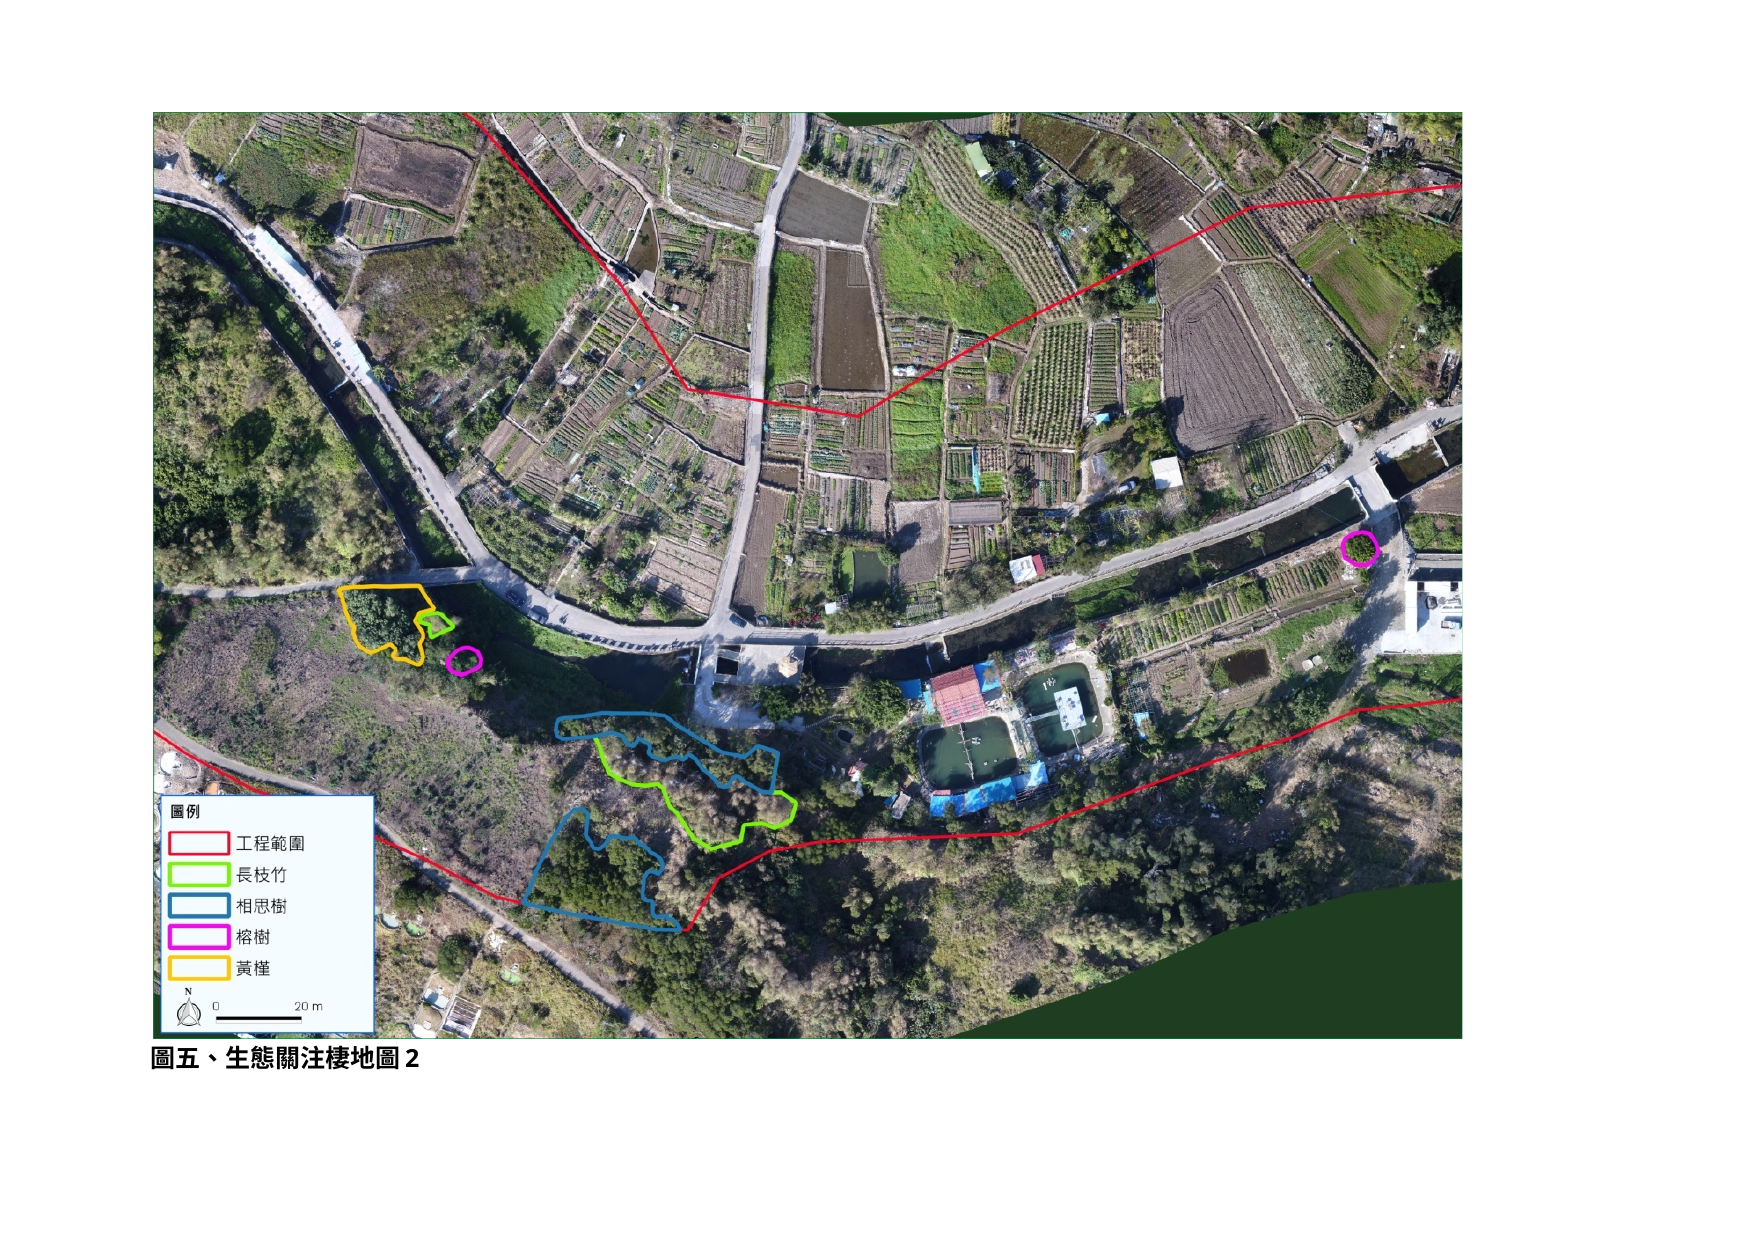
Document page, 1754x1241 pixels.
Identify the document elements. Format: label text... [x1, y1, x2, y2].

picture [153, 112, 1463, 1039]
text 圖五、生態關注棲地圖2 [150, 1039, 1604, 1075]
